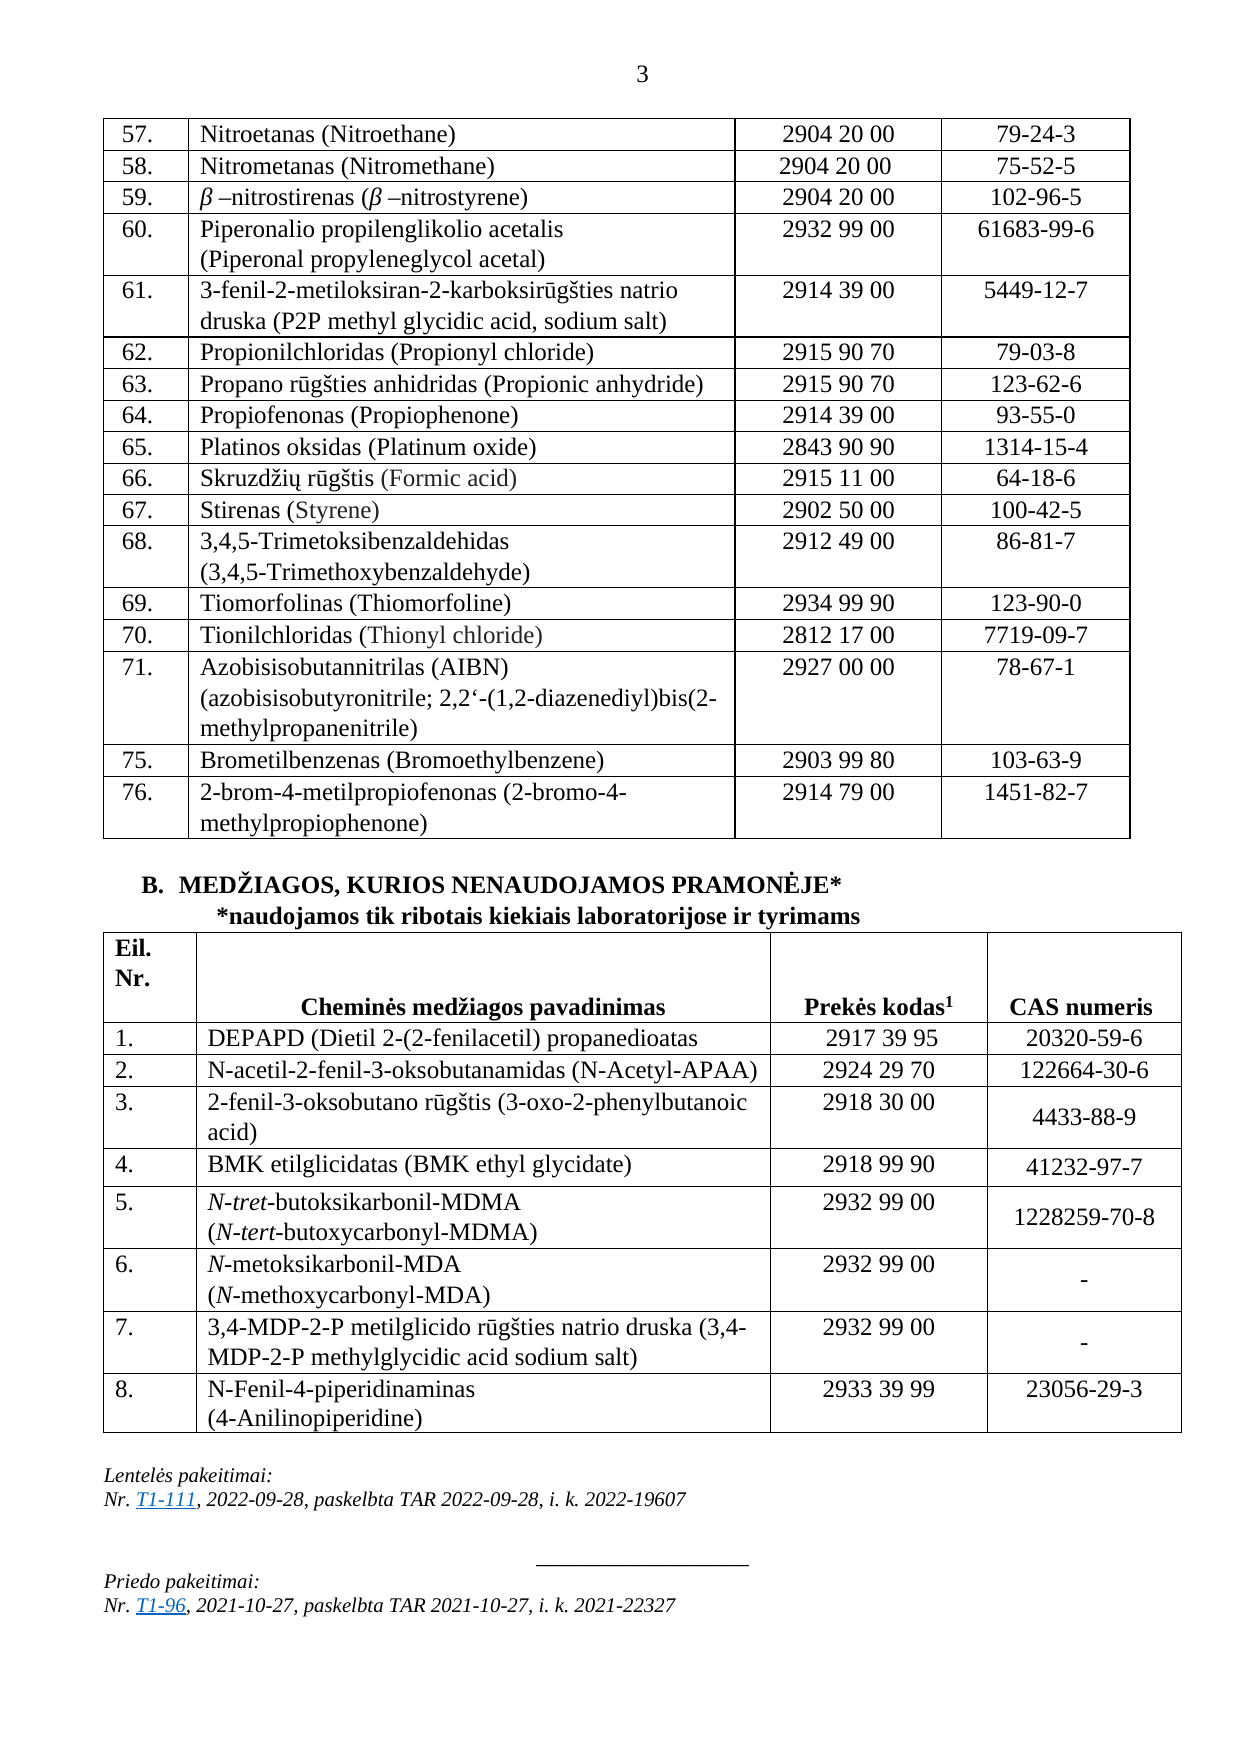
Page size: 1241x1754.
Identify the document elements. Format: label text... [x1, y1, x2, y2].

table_cell 57. [104, 119, 188, 150]
table_cell 2915 11 00 [736, 464, 941, 494]
table_header Prekės kodas1 [771, 933, 987, 1022]
table_cell Stirenas (Styrene) [189, 495, 734, 525]
table_header Cheminės medžiagos pavadinimas [197, 933, 770, 1022]
table_cell 2918 99 90 [771, 1149, 987, 1186]
table_cell Platinos oksidas (Platinum oxide) [189, 432, 734, 462]
table_cell 65. [104, 432, 188, 462]
table_header Eil. Nr. [104, 933, 196, 1022]
table_cell Azobisisobutannitrilas (AIBN) (azobisisobutyronitrile; 2,2‘-(1,2-diazenediyl)bis(2-methylpropanenitrile) [189, 652, 734, 744]
table_cell 3-fenil-2-metiloksiran-2-karboksirūgšties natrio druska (P2P methyl glycidic acid, sodium salt) [189, 276, 734, 336]
table_cell 7. [104, 1312, 196, 1373]
table_cell 5449-12-7 [942, 276, 1129, 336]
table_cell 2812 17 00 [736, 620, 941, 651]
table_cell 1451-82-7 [942, 777, 1129, 838]
table_cell 2904 20 00 [736, 119, 941, 150]
table_cell - [988, 1249, 1181, 1311]
table_cell 75-52-5 [942, 151, 1129, 181]
table_cell Propiofenonas (Propiophenone) [189, 401, 734, 431]
table_cell 1228259-70-8 [988, 1187, 1181, 1248]
table_cell 61. [104, 276, 188, 336]
table_cell Tiomorfolinas (Thiomorfoline) [189, 588, 734, 619]
table_cell N-acetil-2-fenil-3-oksobutanamidas (N-Acetyl-APAA) [197, 1055, 770, 1086]
table_cell N-Fenil-4-piperidinaminas (4-Anilinopiperidine) [197, 1374, 770, 1432]
table_cell 63. [104, 369, 188, 399]
table_cell 5. [104, 1187, 196, 1248]
text *naudojamos tik ribotais kiekiais laboratorijose ir tyrimams [216, 901, 1181, 929]
table_cell Propionilchloridas (Propionyl chloride) [189, 338, 734, 368]
table_cell 123-90-0 [942, 588, 1129, 619]
table_cell 122664-30-6 [988, 1055, 1181, 1086]
table_cell 2904 20 00 [736, 151, 941, 181]
table_cell 68. [104, 526, 188, 587]
table_cell 69. [104, 588, 188, 619]
table_cell 2-brom-4-metilpropiofenonas (2-bromo-4-methylpropiophenone) [189, 777, 734, 838]
table_cell 58. [104, 151, 188, 181]
table_cell 2918 30 00 [771, 1087, 987, 1148]
table_cell 3,4,5-Trimetoksibenzaldehidas (3,4,5-Trimethoxybenzaldehyde) [189, 526, 734, 587]
table_cell 3,4-MDP-2-P metilglicido rūgšties natrio druska (3,4-MDP-2-P methylglycidic acid sodium salt) [197, 1312, 770, 1373]
table_cell 8. [104, 1374, 196, 1432]
table_cell 61683-99-6 [942, 214, 1129, 274]
table_cell 2912 49 00 [736, 526, 941, 587]
text Lentelės pakeitimai: [103, 1463, 1181, 1487]
table_cell 70. [104, 620, 188, 651]
table_cell 1314-15-4 [942, 432, 1129, 462]
table_cell 2934 99 90 [736, 588, 941, 619]
table_cell 20320-59-6 [988, 1023, 1181, 1054]
table_cell 2915 90 70 [736, 338, 941, 368]
table_cell 2932 99 00 [771, 1312, 987, 1373]
table_cell 3. [104, 1087, 196, 1148]
table_cell 6. [104, 1249, 196, 1311]
table_cell Nitroetanas (Nitroethane) [189, 119, 734, 150]
table_cell 2914 79 00 [736, 777, 941, 838]
table_cell 76. [104, 777, 188, 838]
table_cell 100-42-5 [942, 495, 1129, 525]
table_cell 123-62-6 [942, 369, 1129, 399]
table_cell 2903 99 80 [736, 745, 941, 776]
table_cell 79-24-3 [942, 119, 1129, 150]
table_cell 2902 50 00 [736, 495, 941, 525]
table_cell N-metoksikarbonil-MDA (N-methoxycarbonyl-MDA) [197, 1249, 770, 1311]
table_cell 2917 39 95 [771, 1023, 987, 1054]
table_cell Piperonalio propilenglikolio acetalis (Piperonal propyleneglycol acetal) [189, 214, 734, 274]
table_cell 2933 39 99 [771, 1374, 987, 1432]
text B. MEDŽIAGOS, KURIOS NENAUDOJAMOS PRAMONĖJE* [141, 870, 1181, 899]
table_cell 23056-29-3 [988, 1374, 1181, 1432]
text Priedo pakeitimai: [103, 1568, 1181, 1593]
table_cell Brometilbenzenas (Bromoethylbenzene) [189, 745, 734, 776]
table_cell DEPAPD (Dietil 2-(2-fenilacetil) propanedioatas [197, 1023, 770, 1054]
table_cell 2927 00 00 [736, 652, 941, 744]
table_header CAS numeris [988, 933, 1181, 1022]
table_cell 7719-09-7 [942, 620, 1129, 651]
table_cell 86-81-7 [942, 526, 1129, 587]
table_cell 71. [104, 652, 188, 744]
table_cell BMK etilglicidatas (BMK ethyl glycidate) [197, 1149, 770, 1186]
table_cell 78-67-1 [942, 652, 1129, 744]
table_cell 2914 39 00 [736, 276, 941, 336]
table_cell 93-55-0 [942, 401, 1129, 431]
table_cell 2932 99 00 [736, 214, 941, 274]
table_cell 103-63-9 [942, 745, 1129, 776]
table_cell 59. [104, 182, 188, 213]
table_cell 4433-88-9 [988, 1087, 1181, 1148]
table_cell 41232-97-7 [988, 1149, 1181, 1186]
table_cell 62. [104, 338, 188, 368]
table_cell Skruzdžių rūgštis (Formic acid) [189, 464, 734, 494]
table_cell Tionilchloridas (Thionyl chloride) [189, 620, 734, 651]
table_cell 2932 99 00 [771, 1187, 987, 1248]
text _________________ [103, 1540, 1181, 1568]
table_cell 4. [104, 1149, 196, 1186]
table_cell 2915 90 70 [736, 369, 941, 399]
table_cell 75. [104, 745, 188, 776]
table_cell β –nitrostirenas (β –nitrostyrene) [189, 182, 734, 213]
table_cell - [988, 1312, 1181, 1373]
table_cell 66. [104, 464, 188, 494]
table_cell N-tret-butoksikarbonil-MDMA (N-tert-butoxycarbonyl-MDMA) [197, 1187, 770, 1248]
table_cell Propano rūgšties anhidridas (Propionic anhydride) [189, 369, 734, 399]
table_cell 1. [104, 1023, 196, 1054]
text Nr. T1-111, 2022-09-28, paskelbta TAR 2022-09-28, i. k. 2022-19607 [103, 1487, 1181, 1511]
table_cell 2914 39 00 [736, 401, 941, 431]
table_cell 2932 99 00 [771, 1249, 987, 1311]
text Nr. T1-96, 2021-10-27, paskelbta TAR 2021-10-27, i. k. 2021-22327 [103, 1593, 1181, 1617]
table_cell 64-18-6 [942, 464, 1129, 494]
table_cell 2843 90 90 [736, 432, 941, 462]
table_cell Nitrometanas (Nitromethane) [189, 151, 734, 181]
table_cell 102-96-5 [942, 182, 1129, 213]
table_cell 67. [104, 495, 188, 525]
table_cell 79-03-8 [942, 338, 1129, 368]
table_cell 2924 29 70 [771, 1055, 987, 1086]
table_cell 2-fenil-3-oksobutano rūgštis (3-oxo-2-phenylbutanoic acid) [197, 1087, 770, 1148]
table_cell 2. [104, 1055, 196, 1086]
table_cell 2904 20 00 [736, 182, 941, 213]
table_cell 60. [104, 214, 188, 274]
table_cell 64. [104, 401, 188, 431]
